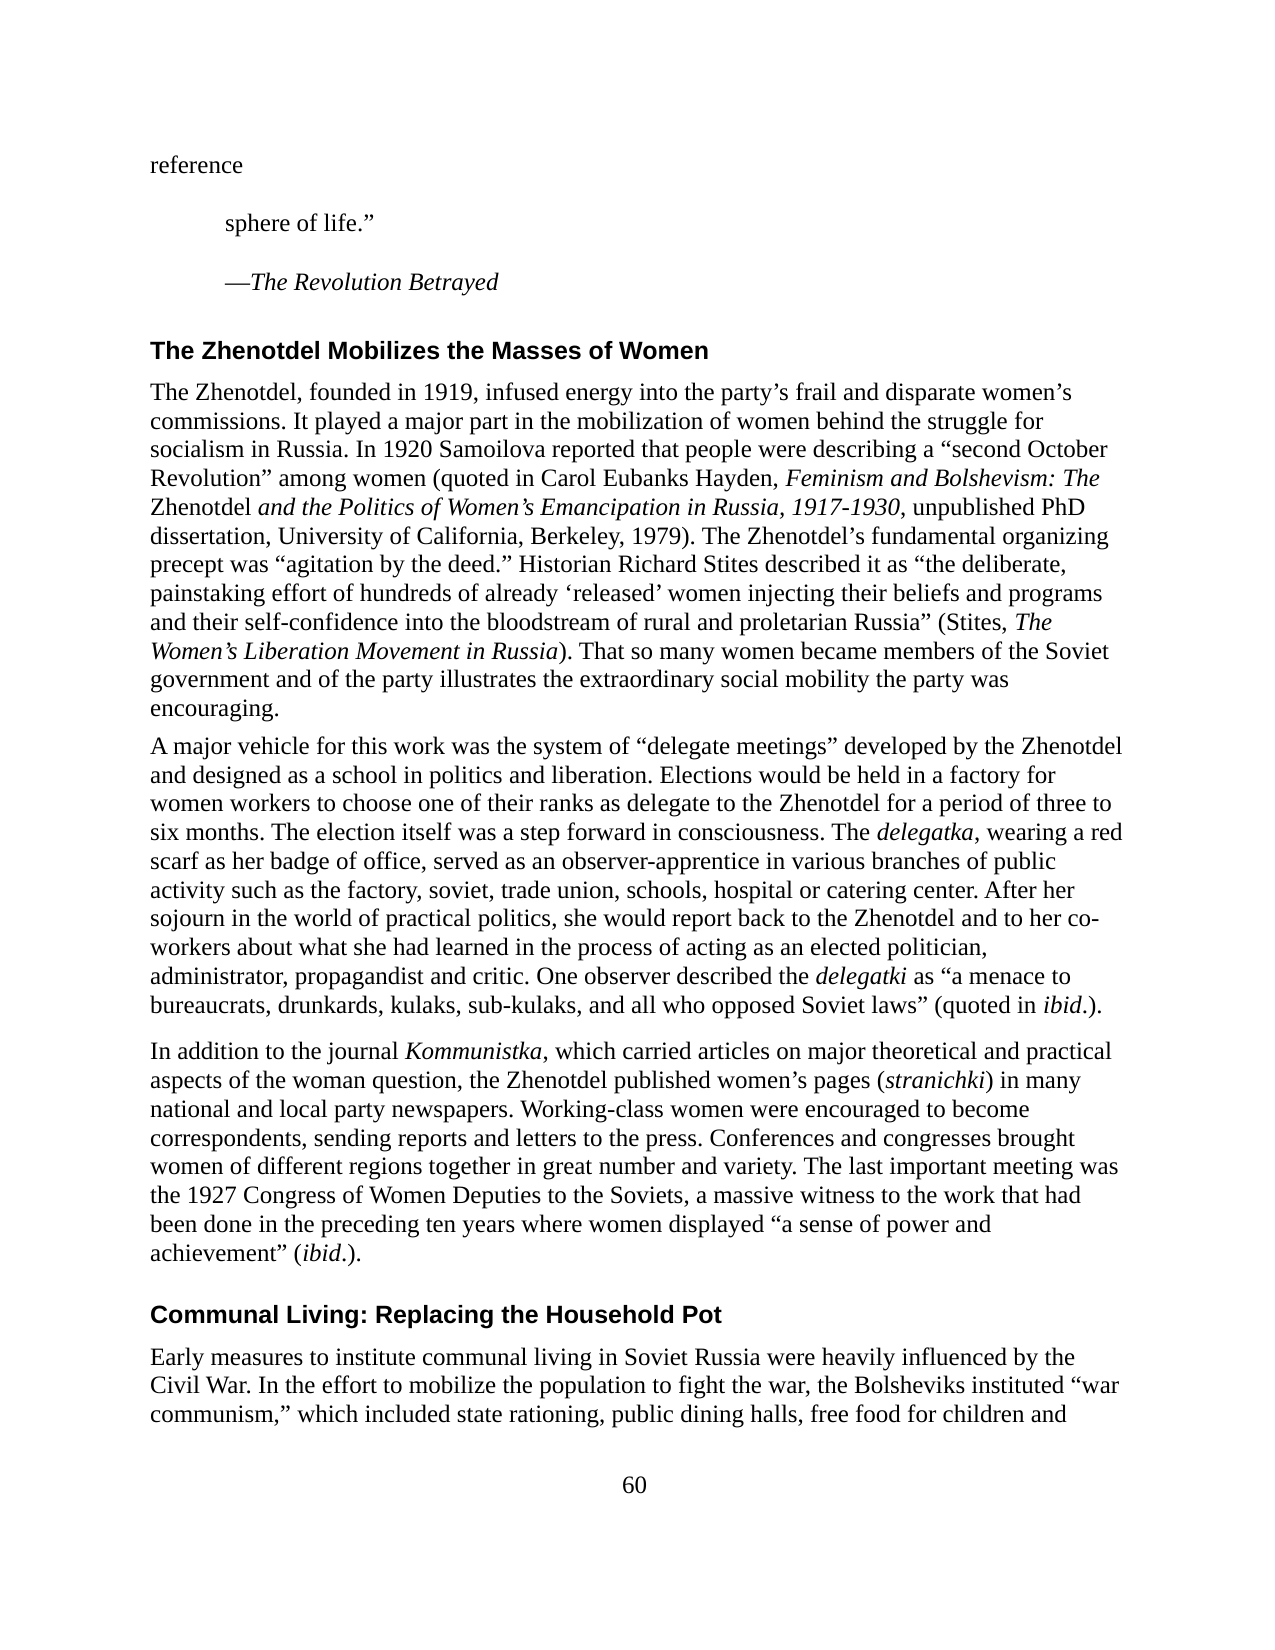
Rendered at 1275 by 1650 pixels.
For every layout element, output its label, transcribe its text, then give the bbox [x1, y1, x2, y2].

text —The Revolution Betrayed [225, 267, 1125, 296]
text sphere of life.” [225, 208, 1125, 237]
text Early measures to institute communal living in Soviet Russia were heavily influenced by the Civil War. In the effort to mobilize the population to fight the war, the Bolsheviks instituted “war communism,” which included state rationing, public dining halls, free food for children and [150, 1342, 1125, 1428]
text In addition to the journal Kommunistka, which carried articles on major theoretical and practical aspects of the woman question, the Zhenotdel published women’s pages (stranichki) in many national and local party newspapers. Working-class women were encouraged to become correspondents, sending reports and letters to the press. Conferences and congresses brought women of different regions together in great number and variety. The last important meeting was the 1927 Congress of Women Deputies to the Soviets, a massive witness to the work that had been done in the preceding ten years where women displayed “a sense of power and achievement” (ibid.). [150, 1036, 1125, 1266]
subtitle The Zhenotdel Mobilizes the Masses of Women [150, 336, 1125, 364]
subtitle Communal Living: Replacing the Household Pot [150, 1300, 1125, 1329]
text The Zhenotdel, founded in 1919, infused energy into the party’s frail and disparate women’s commissions. It played a major part in the mobilization of women behind the struggle for socialism in Russia. In 1920 Samoilova reported that people were describing a “second October Revolution” among women (quoted in Carol Eubanks Hayden, Feminism and Bolshevism: The Zhenotdel and the Politics of Women’s Emancipation in Russia, 1917-1930, unpublished PhD dissertation, University of California, Berkeley, 1979). The Zhenotdel’s fundamental organizing precept was “agitation by the deed.” Historian Richard Stites described it as “the deliberate, painstaking effort of hundreds of already ‘released’ women injecting their beliefs and programs and their self-confidence into the bloodstream of rural and proletarian Russia” (Stites, The Women’s Liberation Movement in Russia). That so many women became members of the Soviet government and of the party illustrates the extraordinary social mobility the party was encouraging. [150, 377, 1125, 722]
text A major vehicle for this work was the system of “delegate meetings” developed by the Zhenotdel and designed as a school in politics and liberation. Elections would be held in a factory for women workers to choose one of their ranks as delegate to the Zhenotdel for a period of three to six months. The election itself was a step forward in consciousness. The delegatka, wearing a red scarf as her badge of office, served as an observer-apprentice in various branches of public activity such as the factory, soviet, trade union, schools, hospital or catering center. After her sojourn in the world of practical politics, she would report back to the Zhenotdel and to her co-workers about what she had learned in the process of acting as an elected politician, administrator, propagandist and critic. One observer described the delegatki as “a menace to bureaucrats, drunkards, kulaks, sub-kulaks, and all who opposed Soviet laws” (quoted in ibid.). [150, 731, 1125, 1018]
